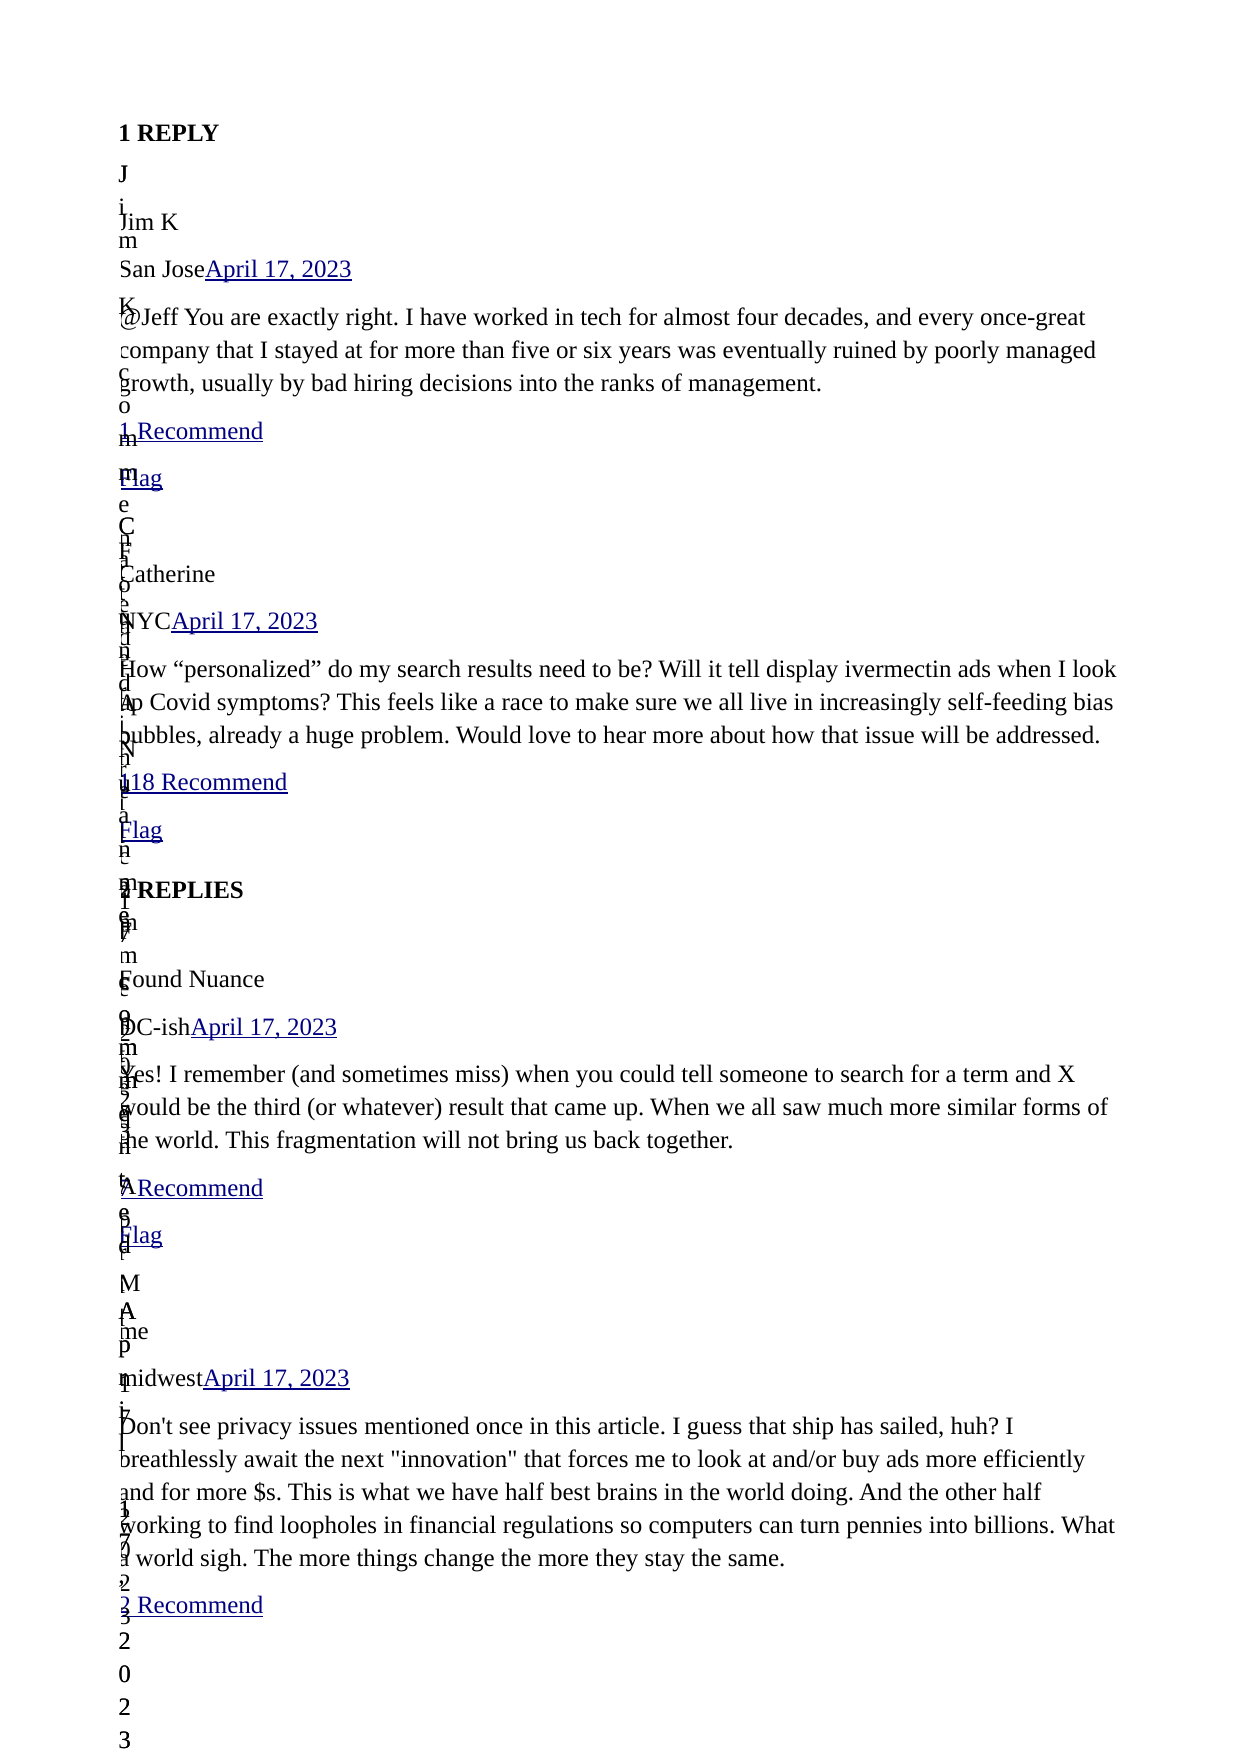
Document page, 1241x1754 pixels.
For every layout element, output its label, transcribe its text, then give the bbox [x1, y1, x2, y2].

text DC-ishApril 17, 2023 [121, 1012, 1122, 1040]
text midwestApril 17, 2023 [121, 1363, 1122, 1392]
text Don't see privacy issues mentioned once in this article. I guess that ship has sailed, huh? I breathlessly await the next "innovation" that forces me to look at and/or buy ads more efficiently and for more $s. This is what we have half best brains in the world doing. And the other half working to find loopholes in financial regulations so computers can turn pennies into billions. What a world sigh. The more things change the more they stay the same. [121, 1411, 1122, 1572]
text 1 Recommend [121, 416, 1122, 444]
text Found Nuance [121, 964, 1122, 993]
text Catherine [122, 559, 1122, 587]
text 118 Recommend [122, 767, 1122, 796]
text Yes! I remember (and sometimes miss) when you could tell someone to search for a term and X would be the third (or whatever) result that came up. When we all saw much more similar forms of the world. This fragmentation will not bring us back together. [121, 1059, 1122, 1154]
subtitle 2 REPLIES [121, 875, 1122, 904]
text @Jeff You are exactly right. I have worked in tech for almost four decades, and every once-great company that I stayed at for more than five or six years was eventually ruined by poorly managed growth, usually by bad hiring decisions into the ranks of management. [121, 302, 1122, 397]
text 7 Recommend [121, 1173, 1122, 1202]
text F [121, 916, 1122, 945]
text Flag [123, 1221, 1122, 1249]
text San JoseApril 17, 2023 [121, 254, 1122, 283]
text M [121, 1268, 1122, 1297]
text J [121, 159, 1122, 188]
text C [121, 511, 1122, 540]
text Flag [121, 815, 1122, 844]
text Flag [121, 463, 1122, 492]
text NYCApril 17, 2023 [121, 606, 1122, 635]
text Jim K [121, 207, 1122, 236]
subtitle 1 REPLY [118, 118, 1122, 147]
text 2 Recommend [121, 1591, 1122, 1619]
text me [121, 1316, 1122, 1344]
text How “personalized” do my search results need to be? Will it tell display ivermectin ads when I look up Covid symptoms? This feels like a race to make sure we all live in increasingly self-feeding bias bubbles, already a huge problem. Would love to hear more about how that issue will be addressed. [121, 654, 1122, 749]
